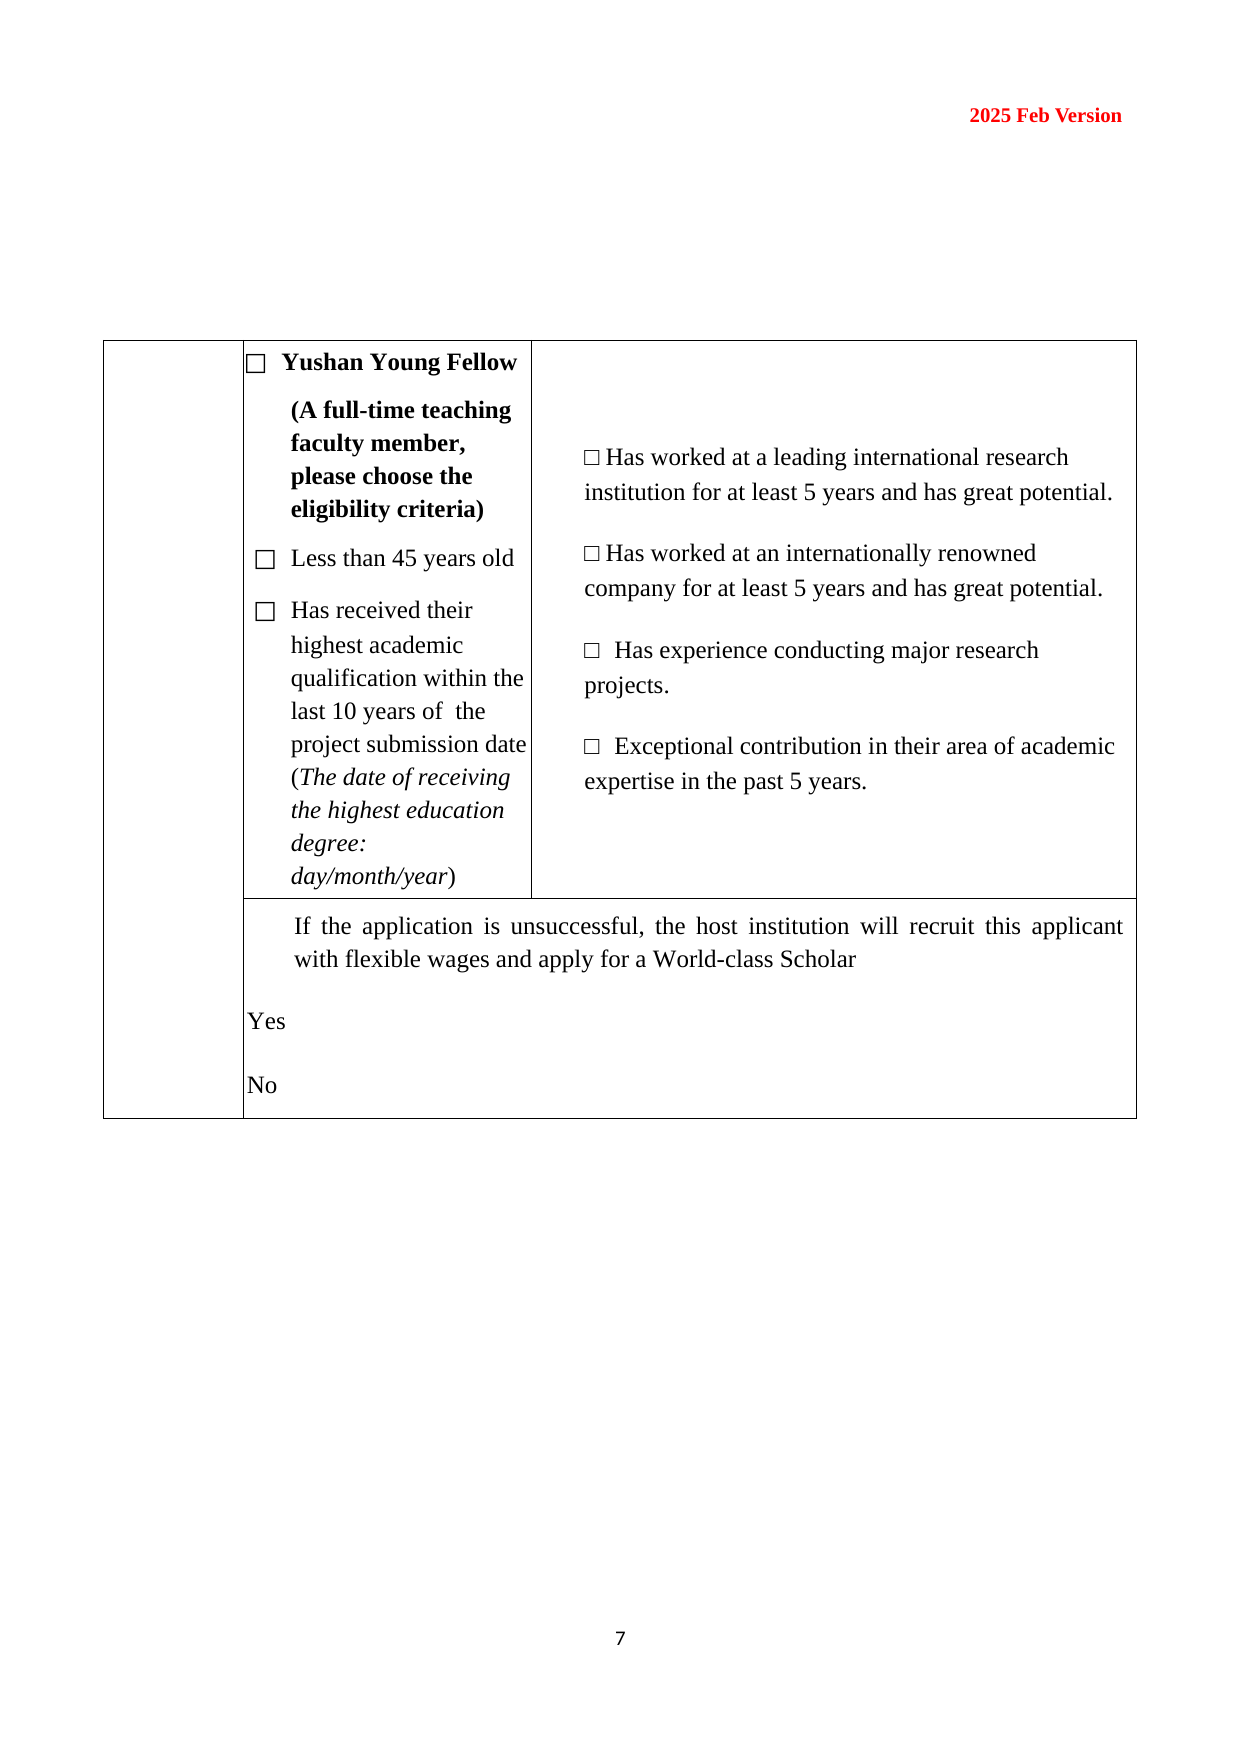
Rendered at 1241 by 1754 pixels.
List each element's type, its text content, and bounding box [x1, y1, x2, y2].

table_cell [104, 341, 243, 1118]
table_cell Yushan Young Fellow (A full-time teaching faculty member, please choose the eligibility criteria) Less than 45 years old Has received their highest academic qualification within the last 10 years of the project submission date (The date of receiving the highest education degree: day/month/year) [244, 341, 531, 898]
table_cell □ Has worked at a leading international research institution for at least 5 years and has great potential. □ Has worked at an internationally renowned company for at least 5 years and has great potential. □ Has experience conducting major research projects. □ Exceptional contribution in their area of academic expertise in the past 5 years. [532, 341, 1136, 898]
table_cell If the application is unsuccessful, the host institution will recruit this applicant with flexible wages and apply for a World-class Scholar Yes No [244, 899, 1136, 1118]
